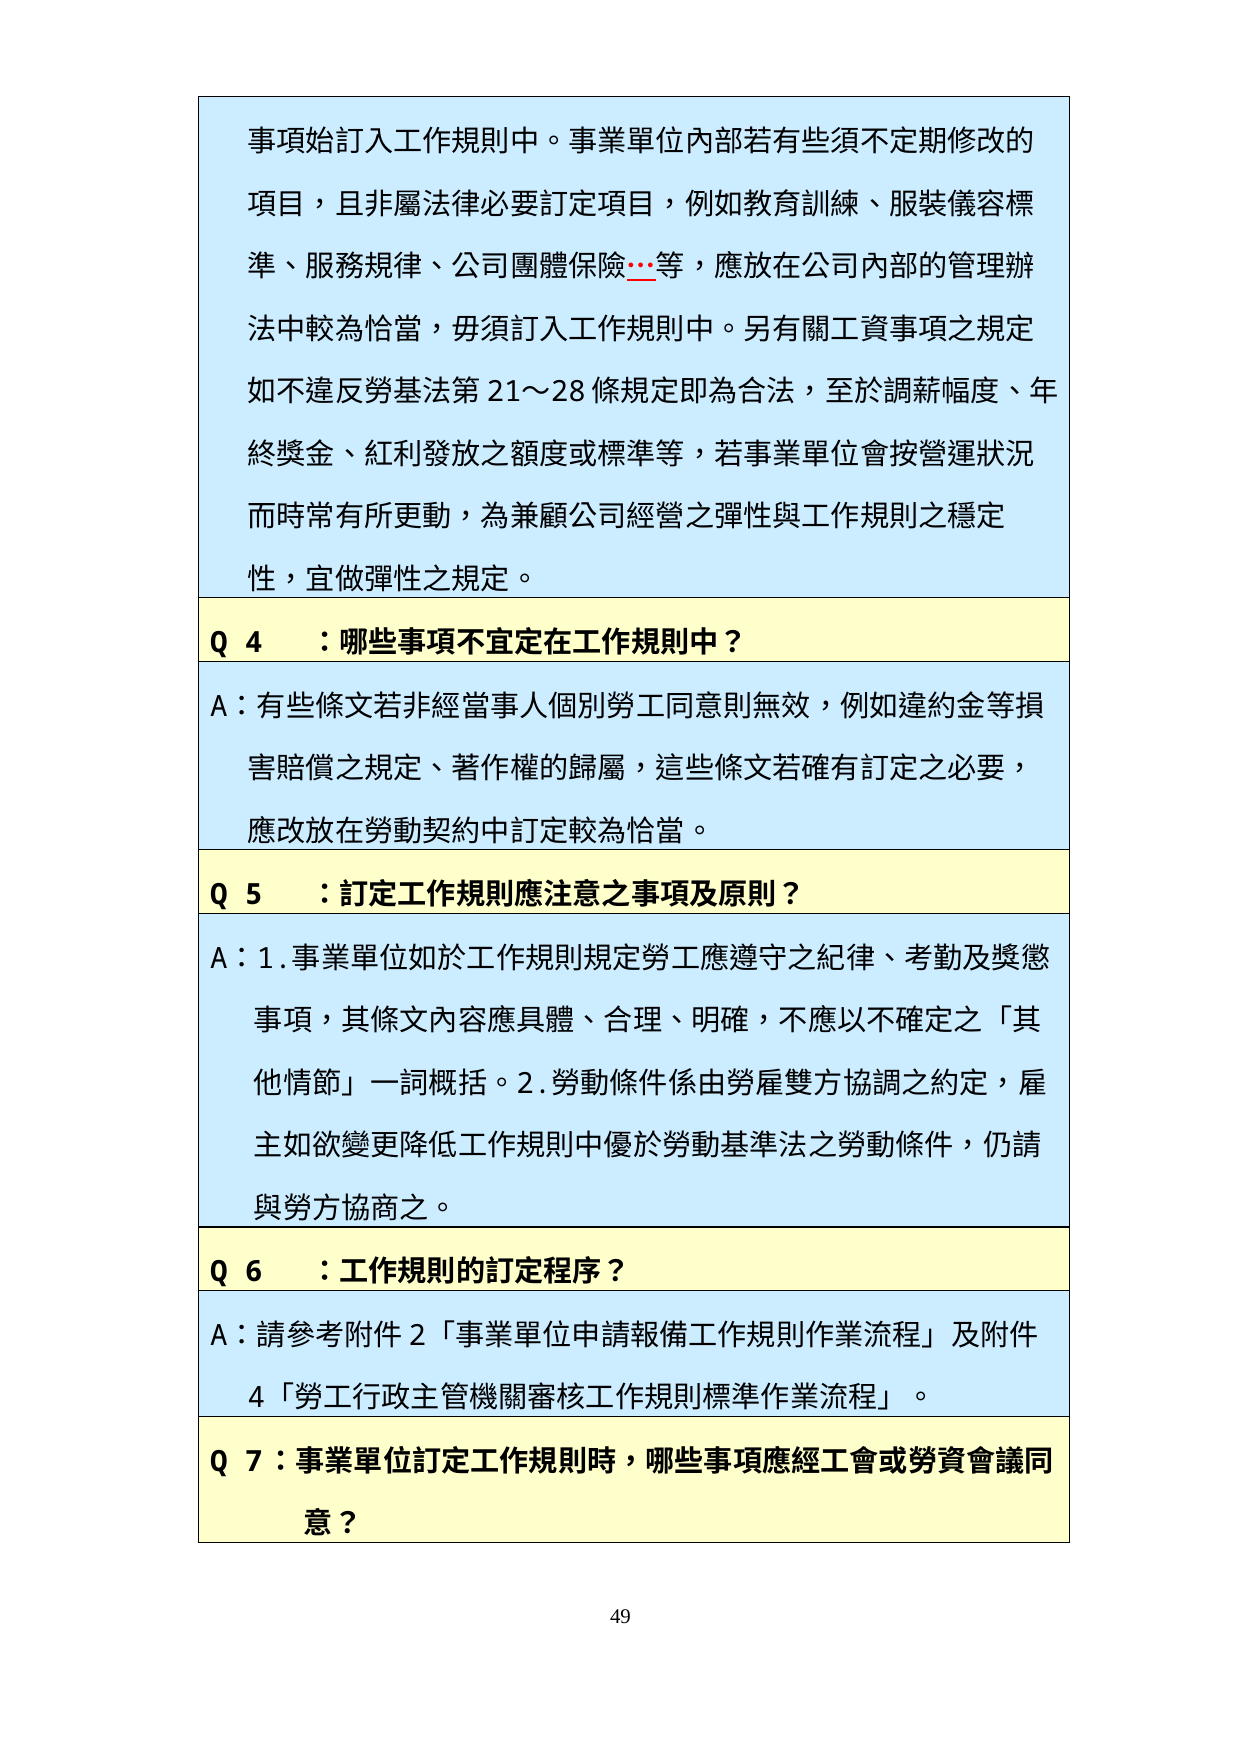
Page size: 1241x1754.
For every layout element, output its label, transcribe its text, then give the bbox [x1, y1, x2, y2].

table_cell ：哪些事項不宜定在工作規則中？ [199, 598, 1069, 661]
table_cell ：訂定工作規則應注意之事項及原則？ [199, 850, 1069, 913]
table_cell ：工作規則的訂定程序？ [199, 1228, 1069, 1290]
table_cell ：事業單位訂定工作規則時，哪些事項應經工會或勞資會議同意？ [199, 1417, 1069, 1542]
table_cell A：1.事業單位如於工作規則規定勞工應遵守之紀律、考勤及獎懲事項，其條文內容應具體、合理、明確，不應以不確定之「其他情節」一詞概括。2.勞動條件係由勞雇雙方協調之約定，雇主如欲變更降低工作規則中優於勞動基準法之勞動條件，仍請與勞方協商之。 [199, 914, 1069, 1226]
table_cell 事項始訂入工作規則中。事業單位內部若有些須不定期修改的項目，且非屬法律必要訂定項目，例如教育訓練、服裝儀容標準、服務規律、公司團體保險…等，應放在公司內部的管理辦法中較為恰當，毋須訂入工作規則中。另有關工資事項之規定如不違反勞基法第21～28條規定即為合法，至於調薪幅度、年終獎金、紅利發放之額度或標準等，若事業單位會按營運狀況而時常有所更動，為兼顧公司經營之彈性與工作規則之穩定性，宜做彈性之規定。 [199, 97, 1069, 597]
table_cell A：有些條文若非經當事人個別勞工同意則無效，例如違約金等損害賠償之規定、著作權的歸屬，這些條文若確有訂定之必要，應改放在勞動契約中訂定較為恰當。 [199, 662, 1069, 849]
table_cell A：請參考附件2「事業單位申請報備工作規則作業流程」及附件4「勞工行政主管機關審核工作規則標準作業流程」。 [199, 1291, 1069, 1416]
